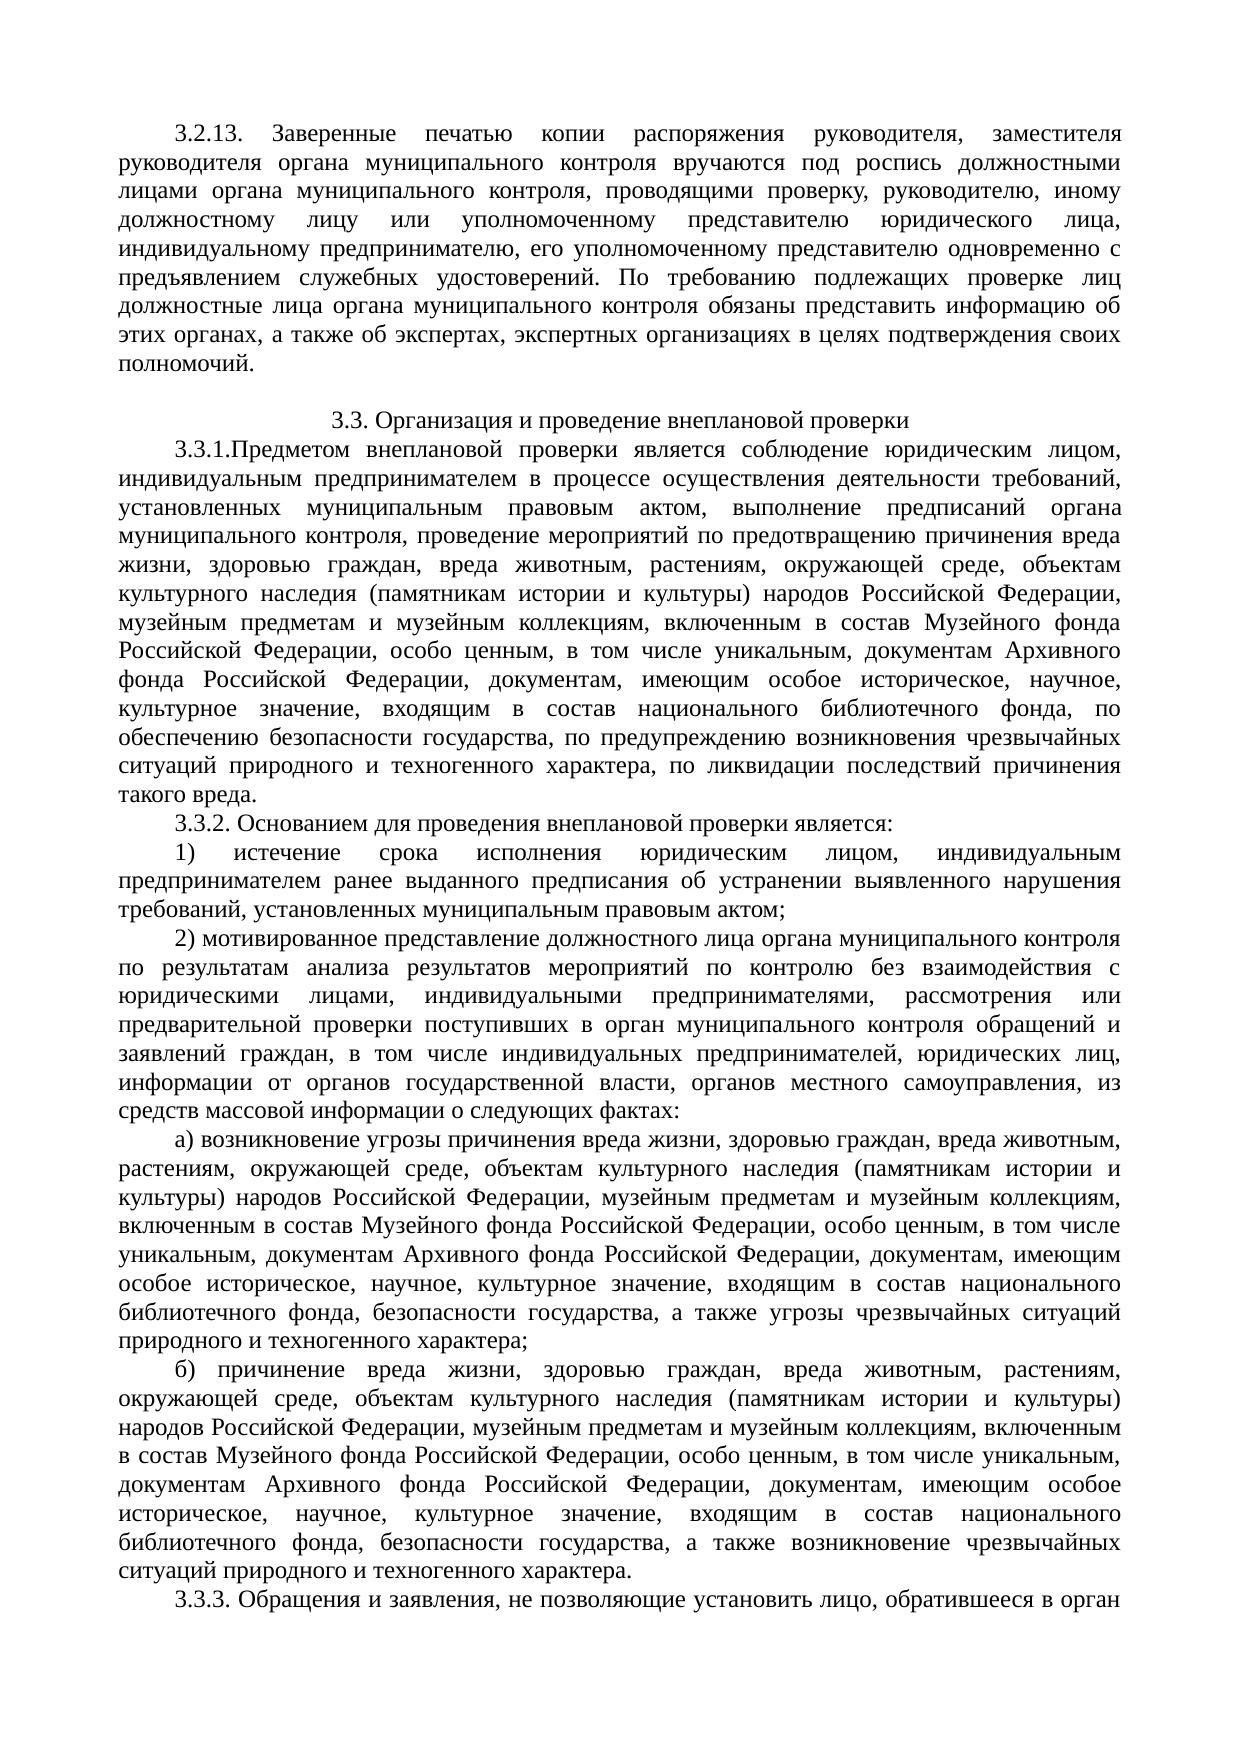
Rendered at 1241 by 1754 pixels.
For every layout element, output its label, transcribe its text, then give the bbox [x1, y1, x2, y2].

text а) возникновение угрозы причинения вреда жизни, здоровью граждан, вреда животным, растениям, окружающей среде, объектам культурного наследия (памятникам истории и культуры) народов Российской Федерации, музейным предметам и музейным коллекциям, включенным в состав Музейного фонда Российской Федерации, особо ценным, в том числе уникальным, документам Архивного фонда Российской Федерации, документам, имеющим особое историческое, научное, культурное значение, входящим в состав национального библиотечного фонда, безопасности государства, а также угрозы чрезвычайных ситуаций природного и техногенного характера; [118, 1124, 1122, 1354]
text 3.3.3. Обращения и заявления, не позволяющие установить лицо, обратившееся в орган [118, 1584, 1122, 1613]
text 1) истечение срока исполнения юридическим лицом, индивидуальным предпринимателем ранее выданного предписания об устранении выявленного нарушения требований, установленных муниципальным правовым актом; [118, 837, 1122, 923]
text 3.2.13. Заверенные печатью копии распоряжения руководителя, заместителя руководителя органа муниципального контроля вручаются под роспись должностными лицами органа муниципального контроля, проводящими проверку, руководителю, иному должностному лицу или уполномоченному представителю юридического лица, индивидуальному предпринимателю, его уполномоченному представителю одновременно с предъявлением служебных удостоверений. По требованию подлежащих проверке лиц должностные лица органа муниципального контроля обязаны представить информацию об этих органах, а также об экспертах, экспертных организациях в целях подтверждения своих полномочий. [118, 118, 1122, 377]
text 2) мотивированное представление должностного лица органа муниципального контроля по результатам анализа результатов мероприятий по контролю без взаимодействия с юридическими лицами, индивидуальными предпринимателями, рассмотрения или предварительной проверки поступивших в орган муниципального контроля обращений и заявлений граждан, в том числе индивидуальных предпринимателей, юридических лиц, информации от органов государственной власти, органов местного самоуправления, из средств массовой информации о следующих фактах: [118, 923, 1122, 1124]
text 3.3.2. Основанием для проведения внеплановой проверки является: [118, 808, 1122, 837]
text 3.3.1.Предметом внеплановой проверки является соблюдение юридическим лицом, индивидуальным предпринимателем в процессе осуществления деятельности требований, установленных муниципальным правовым актом, выполнение предписаний органа муниципального контроля, проведение мероприятий по предотвращению причинения вреда жизни, здоровью граждан, вреда животным, растениям, окружающей среде, объектам культурного наследия (памятникам истории и культуры) народов Российской Федерации, музейным предметам и музейным коллекциям, включенным в состав Музейного фонда Российской Федерации, особо ценным, в том числе уникальным, документам Архивного фонда Российской Федерации, документам, имеющим особое историческое, научное, культурное значение, входящим в состав национального библиотечного фонда, по обеспечению безопасности государства, по предупреждению возникновения чрезвычайных ситуаций природного и техногенного характера, по ликвидации последствий причинения такого вреда. [118, 434, 1122, 808]
text б) причинение вреда жизни, здоровью граждан, вреда животным, растениям, окружающей среде, объектам культурного наследия (памятникам истории и культуры) народов Российской Федерации, музейным предметам и музейным коллекциям, включенным в состав Музейного фонда Российской Федерации, особо ценным, в том числе уникальным, документам Архивного фонда Российской Федерации, документам, имеющим особое историческое, научное, культурное значение, входящим в состав национального библиотечного фонда, безопасности государства, а также возникновение чрезвычайных ситуаций природного и техногенного характера. [118, 1354, 1122, 1584]
text 3.3. Организация и проведение внеплановой проверки [118, 406, 1122, 434]
